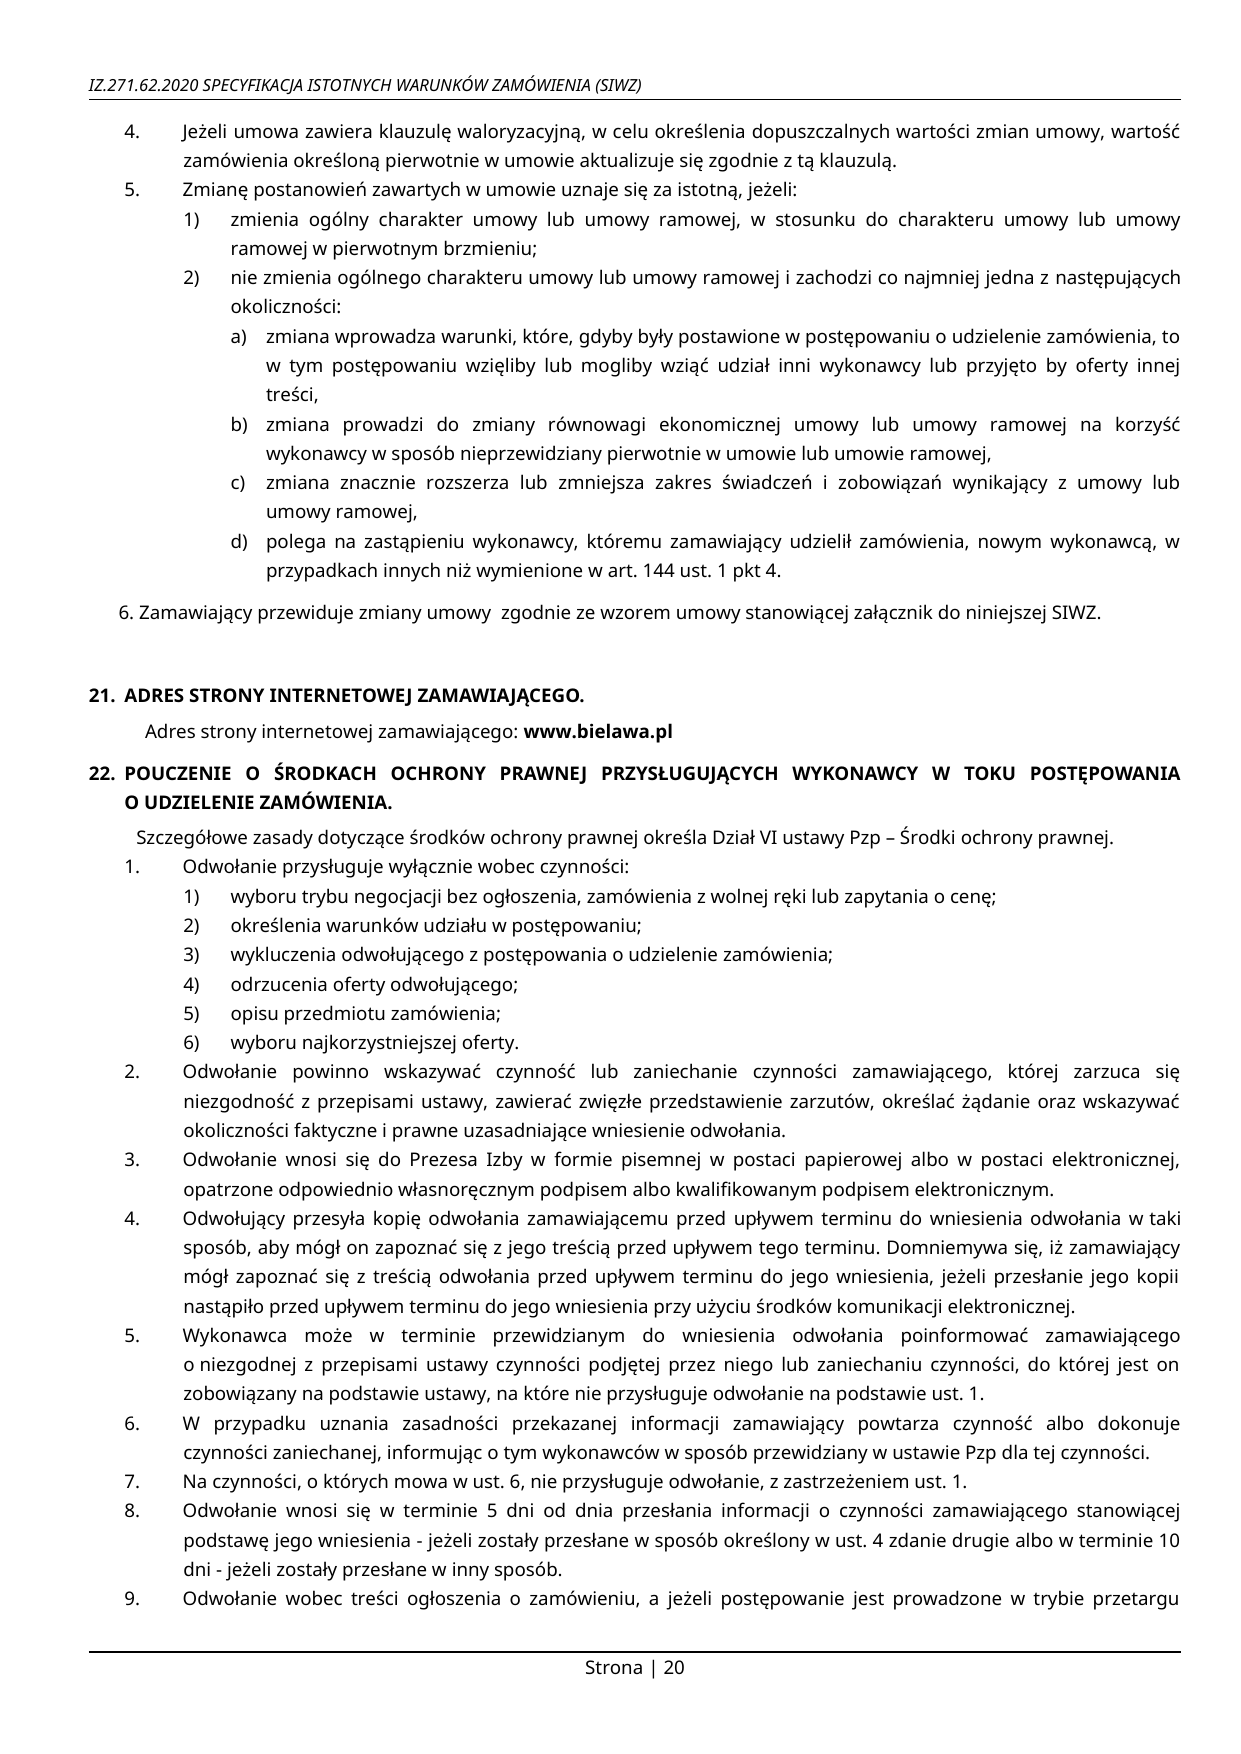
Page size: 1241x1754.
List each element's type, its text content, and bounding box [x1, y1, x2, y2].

text 5) opisu przedmiotu zamówienia; [183, 1000, 1181, 1026]
text Adres strony internetowej zamawiającego: www.bielawa.pl [145, 718, 1181, 743]
text 3) wykluczenia odwołującego z postępowania o udzielenie zamówienia; [183, 942, 1181, 967]
text 6. W przypadku uznania zasadności przekazanej informacji zamawiający powtarza czynność albo dokonuje czynności zaniechanej, informując o tym wykonawców w sposób przewidziany w ustawie Pzp dla tej czynności. [124, 1410, 1181, 1465]
text 8. Odwołanie wnosi się w terminie 5 dni od dnia przesłania informacji o czynności zamawiającego stanowiącej podstawę jego wniesienia - jeżeli zostały przesłane w sposób określony w ust. 4 zdanie drugie albo w terminie 10 dni - jeżeli zostały przesłane w inny sposób. [124, 1498, 1181, 1582]
text 2. Odwołanie powinno wskazywać czynność lub zaniechanie czynności zamawiającego, której zarzuca się niezgodność z przepisami ustawy, zawierać zwięzłe przedstawienie zarzutów, określać żądanie oraz wskazywać okoliczności faktyczne i prawne uzasadniające wniesienie odwołania. [124, 1059, 1181, 1143]
text 3. Odwołanie wnosi się do Prezesa Izby w formie pisemnej w postaci papierowej albo w postaci elektronicznej, opatrzone odpowiednio własnoręcznym podpisem albo kwalifikowanym podpisem elektronicznym. [124, 1147, 1181, 1201]
text 4. Odwołujący przesyła kopię odwołania zamawiającemu przed upływem terminu do wniesienia odwołania w taki sposób, aby mógł on zapoznać się z jego treścią przed upływem tego terminu. Domniemywa się, iż zamawiający mógł zapoznać się z treścią odwołania przed upływem terminu do jego wniesienia, jeżeli przesłanie jego kopii nastąpiło przed upływem terminu do jego wniesienia przy użyciu środków komunikacji elektronicznej. [124, 1205, 1181, 1318]
text 1) wyboru trybu negocjacji bez ogłoszenia, zamówienia z wolnej ręki lub zapytania o cenę; [183, 883, 1181, 909]
text 4) odrzucenia oferty odwołującego; [183, 971, 1181, 996]
text b) zmiana prowadzi do zmiany równowagi ekonomicznej umowy lub umowy ramowej na korzyść wykonawcy w sposób nieprzewidziany pierwotnie w umowie lub umowie ramowej, [230, 411, 1181, 466]
text 5. Wykonawca może w terminie przewidzianym do wniesienia odwołania poinformować zamawiającego o niezgodnej z przepisami ustawy czynności podjętej przez niego lub zaniechaniu czynności, do której jest on zobowiązany na podstawie ustawy, na które nie przysługuje odwołanie na podstawie ust. 1. [124, 1322, 1181, 1406]
subtitle POUCZENIE O ŚRODKACH OCHRONY PRAWNEJ PRZYSŁUGUJĄCYCH WYKONAWCY W TOKU POSTĘPOWANIA O UDZIELENIE ZAMÓWIENIA. [89, 760, 1181, 814]
text 4. Jeżeli umowa zawiera klauzulę waloryzacyjną, w celu określenia dopuszczalnych wartości zmian umowy, wartość zamówienia określoną pierwotnie w umowie aktualizuje się zgodnie z tą klauzulą. [124, 118, 1181, 173]
text 7. Na czynności, o których mowa w ust. 6, nie przysługuje odwołanie, z zastrzeżeniem ust. 1. [124, 1468, 1181, 1494]
text d) polega na zastąpieniu wykonawcy, któremu zamawiający udzielił zamówienia, nowym wykonawcą, w przypadkach innych niż wymienione w art. 144 ust. 1 pkt 4. [230, 528, 1181, 583]
text 6. Zamawiający przewiduje zmiany umowy zgodnie ze wzorem umowy stanowiącej załącznik do niniejszej SIWZ. [118, 599, 1181, 624]
text 5. Zmianę postanowień zawartych w umowie uznaje się za istotną, jeżeli: [124, 177, 1181, 202]
text 1. Odwołanie przysługuje wyłącznie wobec czynności: [124, 854, 1181, 879]
text c) zmiana znacznie rozszerza lub zmniejsza zakres świadczeń i zobowiązań wynikający z umowy lub umowy ramowej, [230, 469, 1181, 524]
text 6) wyboru najkorzystniejszej oferty. [183, 1029, 1181, 1055]
text 9. Odwołanie wobec treści ogłoszenia o zamówieniu, a jeżeli postępowanie jest prowadzone w trybie przetargu [124, 1586, 1181, 1611]
subtitle ADRES STRONY INTERNETOWEJ ZAMAWIAJĄCEGO. [89, 682, 1181, 708]
text 2) określenia warunków udziału w postępowaniu; [183, 912, 1181, 938]
text a) zmiana wprowadza warunki, które, gdyby były postawione w postępowaniu o udzielenie zamówienia, to w tym postępowaniu wzięliby lub mogliby wziąć udział inni wykonawcy lub przyjęto by oferty innej treści, [230, 323, 1181, 407]
text 1) zmienia ogólny charakter umowy lub umowy ramowej, w stosunku do charakteru umowy lub umowy ramowej w pierwotnym brzmieniu; [183, 206, 1181, 261]
text Szczegółowe zasady dotyczące środków ochrony prawnej określa Dział VI ustawy Pzp – Środki ochrony prawnej. [136, 824, 1181, 850]
text 2) nie zmienia ogólnego charakteru umowy lub umowy ramowej i zachodzi co najmniej jedna z następujących okoliczności: [183, 264, 1181, 319]
